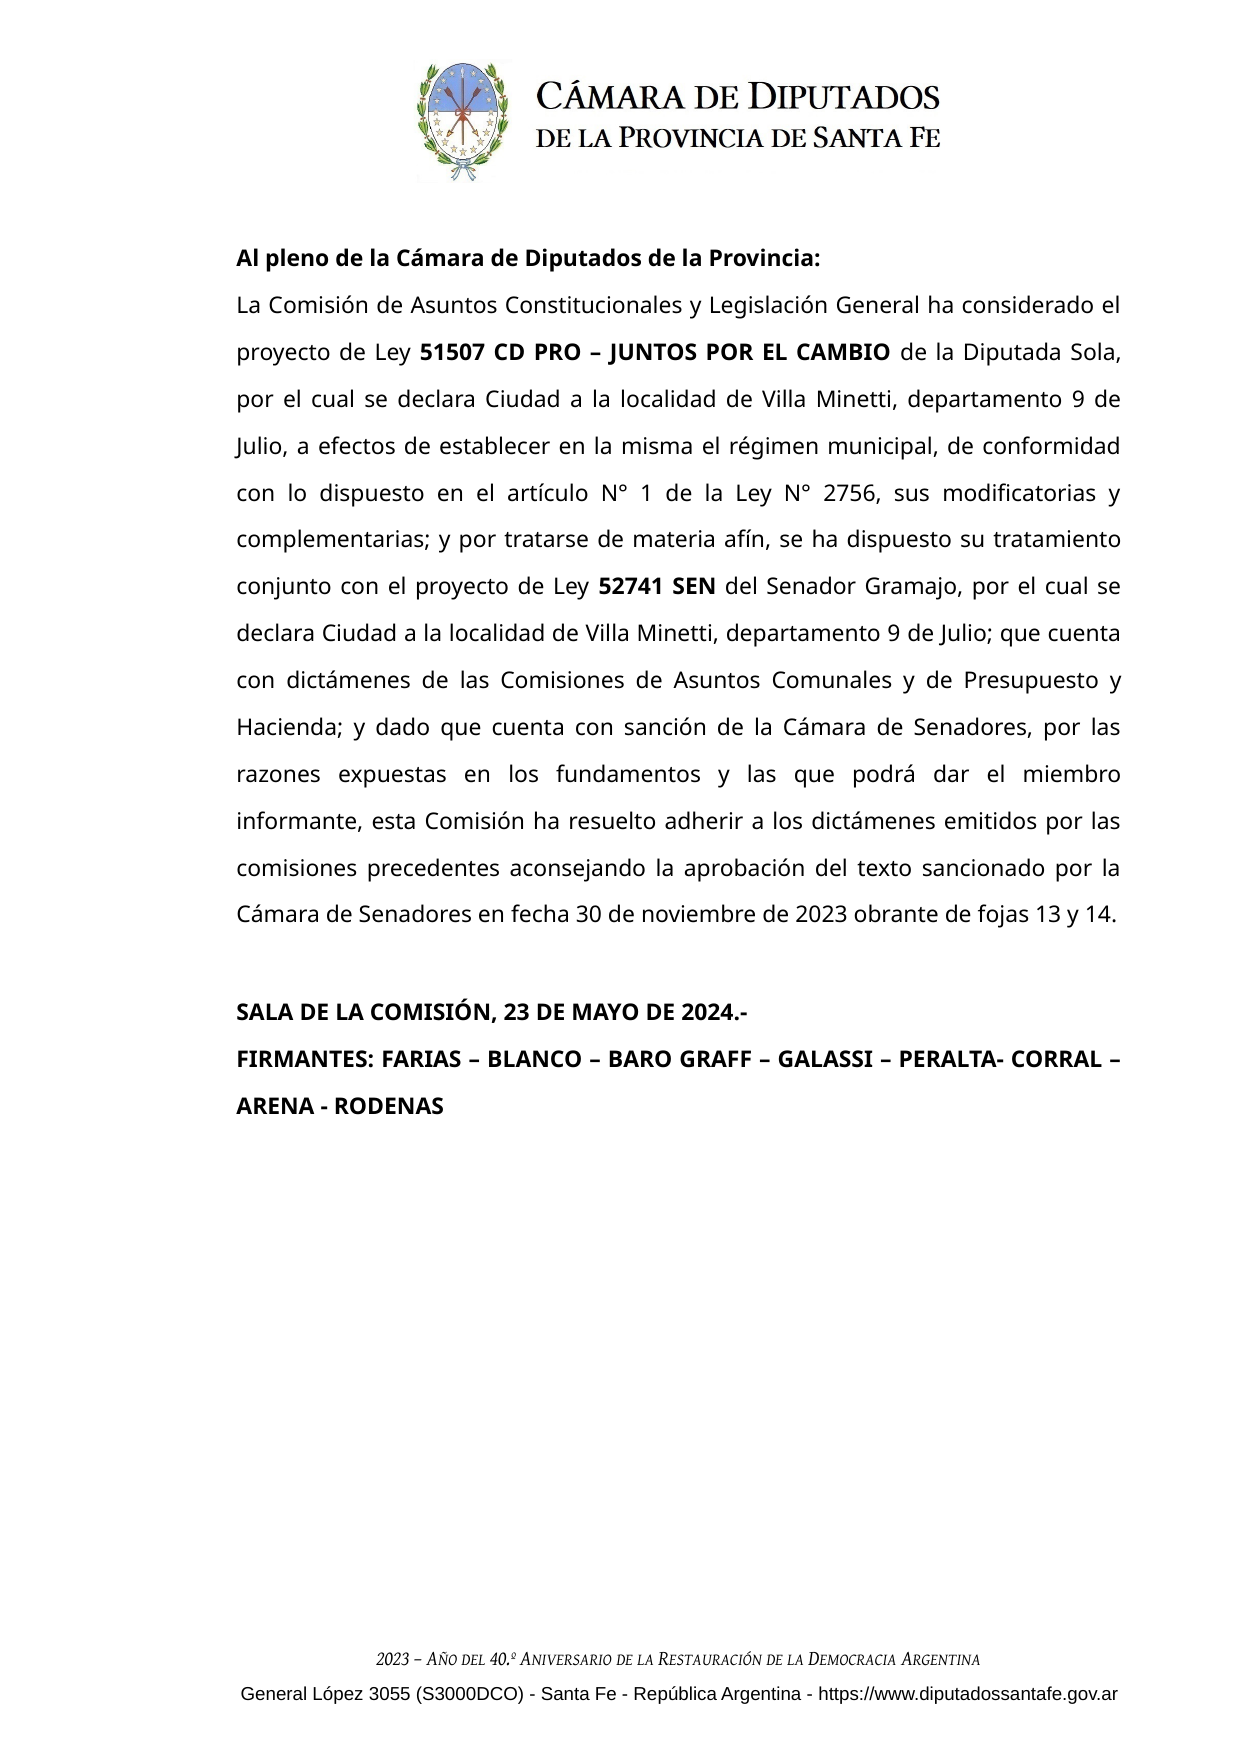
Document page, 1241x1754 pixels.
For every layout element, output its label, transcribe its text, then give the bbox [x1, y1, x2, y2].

picture [413, 59, 945, 183]
text FIRMANTES: FARIAS – BLANCO – BARO GRAFF – GALASSI – PERALTA- CORRAL – ARENA - RODENAS [236, 1043, 1122, 1121]
text La Comisión de Asuntos Constitucionales y Legislación General ha considerado el proyecto de Ley 51507 CD PRO – JUNTOS POR EL CAMBIO de la Diputada Sola, por el cual se declara Ciudad a la localidad de Villa Minetti, departamento 9 de Julio, a efectos de establecer en la misma el régimen municipal, de conformidad con lo dispuesto en el artículo N° 1 de la Ley N° 2756, sus modificatorias y complementarias; y por tratarse de materia afín, se ha dispuesto su tratamiento conjunto con el proyecto de Ley 52741 SEN del Senador Gramajo, por el cual se declara Ciudad a la localidad de Villa Minetti, departamento 9 de Julio; que cuenta con dictámenes de las Comisiones de Asuntos Comunales y de Presupuesto y Hacienda; y dado que cuenta con sanción de la Cámara de Senadores, por las razones expuestas en los fundamentos y las que podrá dar el miembro informante, esta Comisión ha resuelto adherir a los dictámenes emitidos por las comisiones precedentes aconsejando la aprobación del texto sancionado por la Cámara de Senadores en fecha 30 de noviembre de 2023 obrante de fojas 13 y 14. [236, 289, 1122, 930]
text SALA DE LA COMISIÓN, 23 DE MAYO DE 2024.- [236, 996, 1122, 1028]
text Al pleno de la Cámara de Diputados de la Provincia: [236, 242, 1122, 273]
